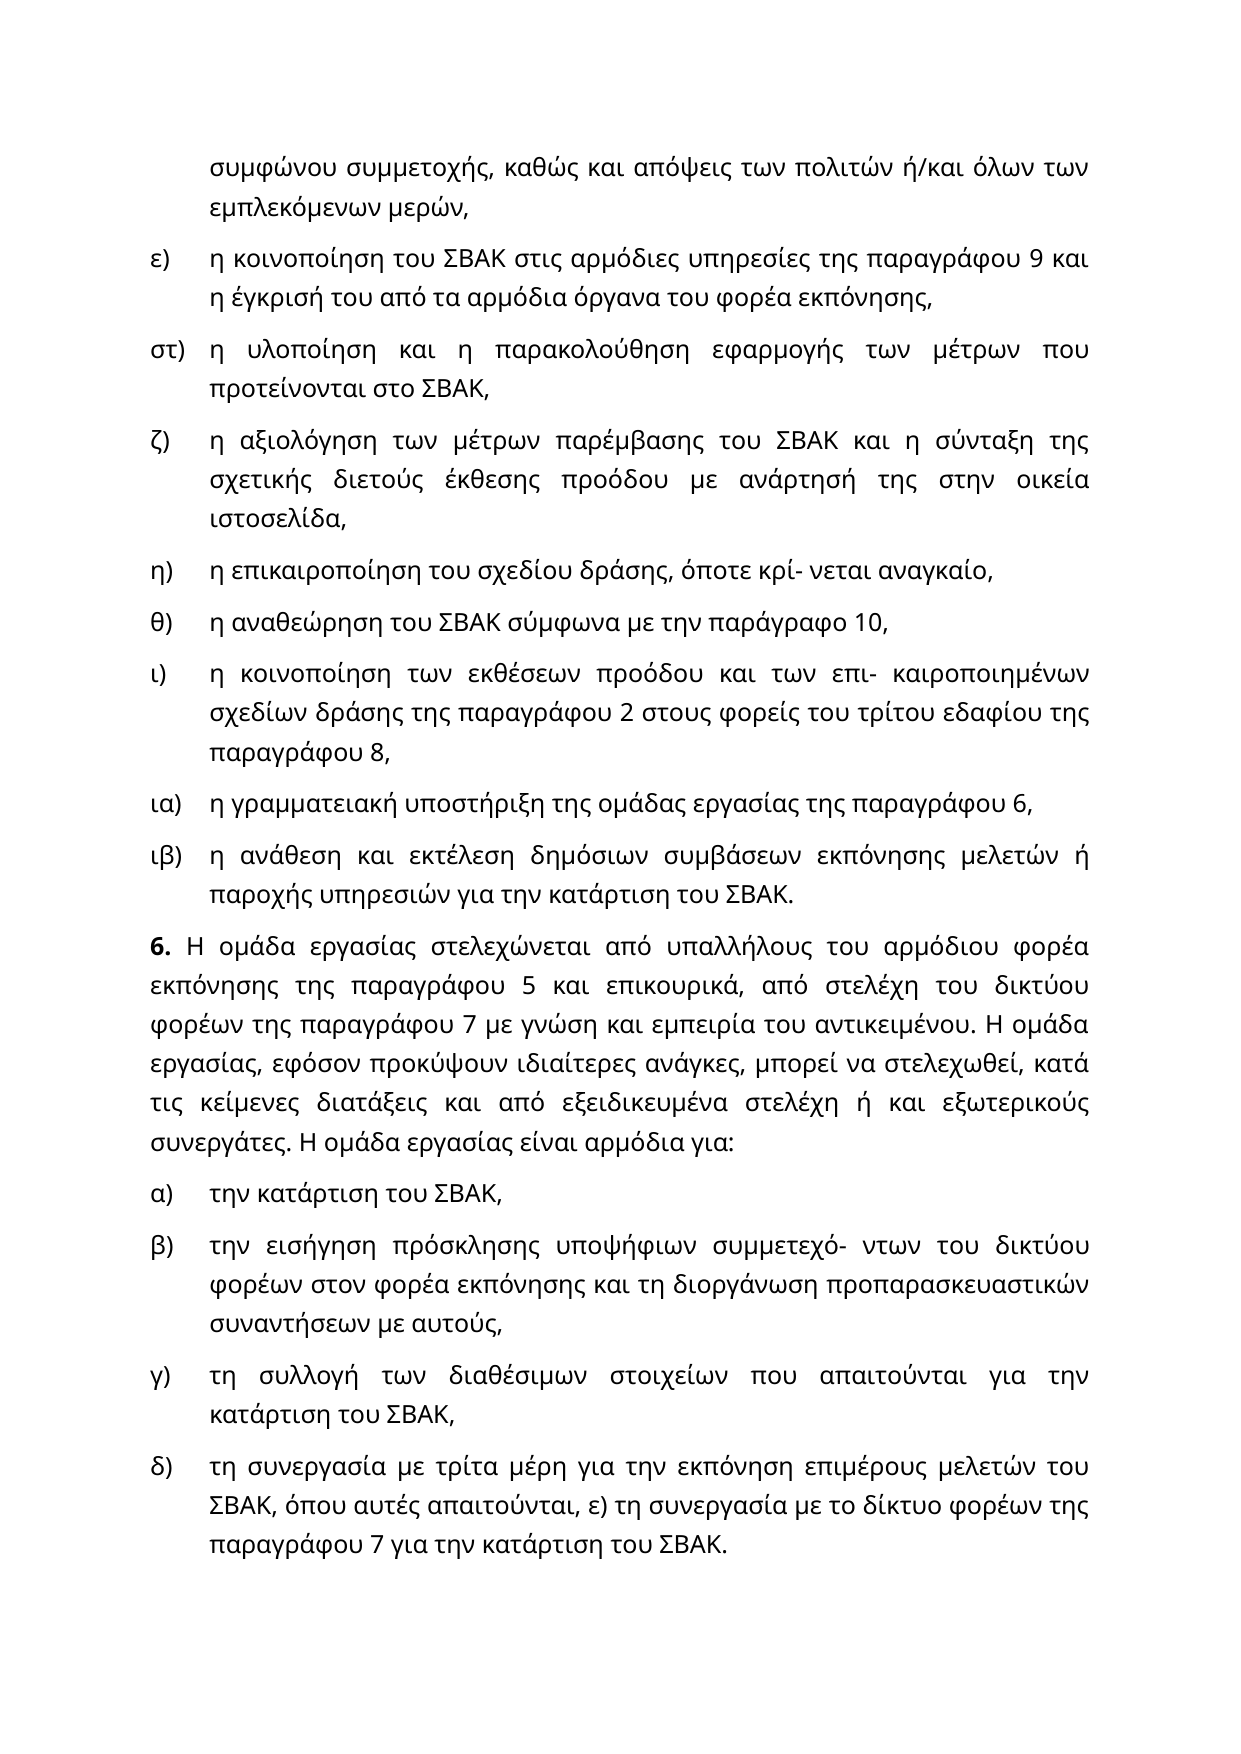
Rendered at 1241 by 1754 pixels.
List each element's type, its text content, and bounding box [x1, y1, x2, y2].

list θ) η αναθεώρηση του ΣΒΑΚ σύμφωνα με την παράγραφο 10, [150, 604, 1090, 638]
list ιβ) η ανάθεση και εκτέλεση δημόσιων συμβάσεων εκπόνησης μελετών ή παροχής υπηρεσιών για την κατάρτιση του ΣΒΑΚ. [150, 837, 1090, 911]
list ε) η κοινοποίηση του ΣΒΑΚ στις αρμόδιες υπηρεσίες της παραγράφου 9 και η έγκρισή του από τα αρμόδια όργανα του φορέα εκπόνησης, [150, 241, 1090, 314]
list συμφώνου συμμετοχής, καθώς και απόψεις των πολιτών ή/και όλων των εμπλεκόμενων μερών, [150, 150, 1090, 223]
list α) την κατάρτιση του ΣΒΑΚ, [150, 1176, 1090, 1210]
list β) την εισήγηση πρόσκλησης υποψήφιων συμμετεχό- ντων του δικτύου φορέων στον φορέα εκπόνησης και τη διοργάνωση προπαρασκευαστικών συναντήσεων με αυτούς, [150, 1227, 1090, 1340]
list ι) η κοινοποίηση των εκθέσεων προόδου και των επι- καιροποιημένων σχεδίων δράσης της παραγράφου 2 στους φορείς του τρίτου εδαφίου της παραγράφου 8, [150, 656, 1090, 768]
list ια) η γραμματειακή υποστήριξη της ομάδας εργασίας της παραγράφου 6, [150, 786, 1090, 820]
list στ) η υλοποίηση και η παρακολούθηση εφαρμογής των μέτρων που προτείνονται στο ΣΒΑΚ, [150, 332, 1090, 405]
list δ) τη συνεργασία με τρίτα μέρη για την εκπόνηση επιμέρους μελετών του ΣΒΑΚ, όπου αυτές απαιτούνται, ε) τη συνεργασία με το δίκτυο φορέων της παραγράφου 7 για την κατάρτιση του ΣΒΑΚ. [150, 1448, 1090, 1561]
text 6. Η ομάδα εργασίας στελεχώνεται από υπαλλήλους του αρμόδιου φορέα εκπόνησης της παραγράφου 5 και επικουρικά, από στελέχη του δικτύου φορέων της παραγράφου 7 με γνώση και εμπειρία του αντικειμένου. Η ομάδα εργασίας, εφόσον προκύψουν ιδιαίτερες ανάγκες, μπορεί να στελεχωθεί, κατά τις κείμενες διατάξεις και από εξειδικευμένα στελέχη ή και εξωτερικούς συνεργάτες. Η ομάδα εργασίας είναι αρμόδια για: [150, 928, 1090, 1158]
list η) η επικαιροποίηση του σχεδίου δράσης, όποτε κρί- νεται αναγκαίο, [150, 552, 1090, 587]
list γ) τη συλλογή των διαθέσιμων στοιχείων που απαιτούνται για την κατάρτιση του ΣΒΑΚ, [150, 1357, 1090, 1431]
list ζ) η αξιολόγηση των μέτρων παρέμβασης του ΣΒΑΚ και η σύνταξη της σχετικής διετούς έκθεσης προόδου με ανάρτησή της στην οικεία ιστοσελίδα, [150, 422, 1090, 535]
